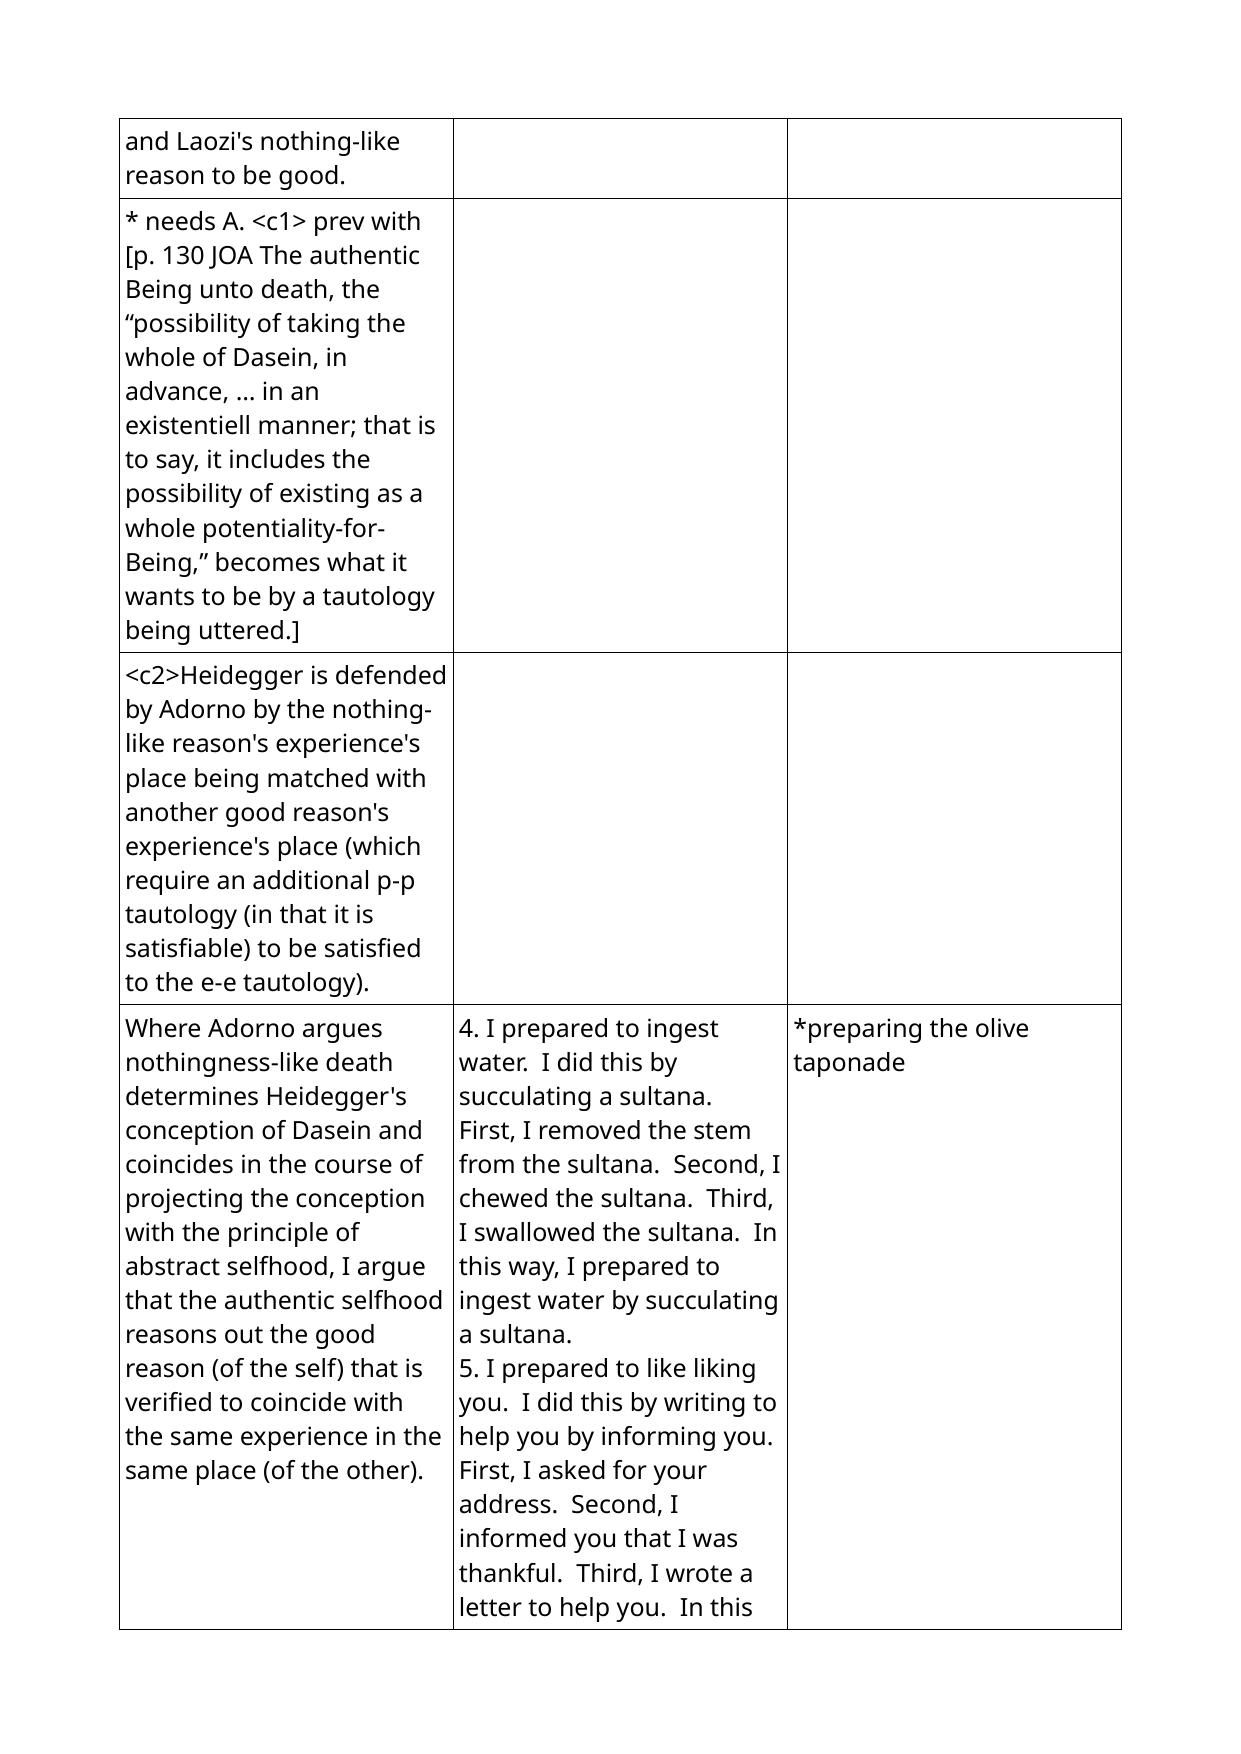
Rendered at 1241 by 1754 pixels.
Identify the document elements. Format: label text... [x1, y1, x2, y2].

table_cell [454, 199, 787, 652]
table_cell [788, 199, 1121, 652]
table_cell [454, 119, 787, 198]
table_cell [788, 119, 1121, 198]
table_cell and Laozi's nothing-like reason to be good. [120, 119, 453, 198]
table_cell [454, 653, 787, 1004]
table_cell 4. I prepared to ingest water. I did this by succulating a sultana. First, I removed the stem from the sultana. Second, I chewed the sultana. Third, I swallowed the sultana. In this way, I prepared to ingest water by succulating a sultana. 5. I prepared to like liking you. I did this by writing to help you by informing you. First, I asked for your address. Second, I informed you that I was thankful. Third, I wrote a letter to help you. In this [454, 1005, 787, 1629]
table_cell <c2>Heidegger is defended by Adorno by the nothing-like reason's experience's place being matched with another good reason's experience's place (which require an additional p-p tautology (in that it is satisfiable) to be satisfied to the e-e tautology). [120, 653, 453, 1004]
table_cell Where Adorno argues nothingness-like death determines Heidegger's conception of Dasein and coincides in the course of projecting the conception with the principle of abstract selfhood, I argue that the authentic selfhood reasons out the good reason (of the self) that is verified to coincide with the same experience in the same place (of the other). [120, 1005, 453, 1629]
table_cell * needs A. <c1> prev with [p. 130 JOA The authentic Being unto death, the “possibility of taking the whole of Dasein, in advance, … in an existentiell manner; that is to say, it includes the possibility of existing as a whole potentiality-for-Being,” becomes what it wants to be by a tautology being uttered.] [120, 199, 453, 652]
table_cell *preparing the olive taponade [788, 1005, 1121, 1629]
table_cell [788, 653, 1121, 1004]
